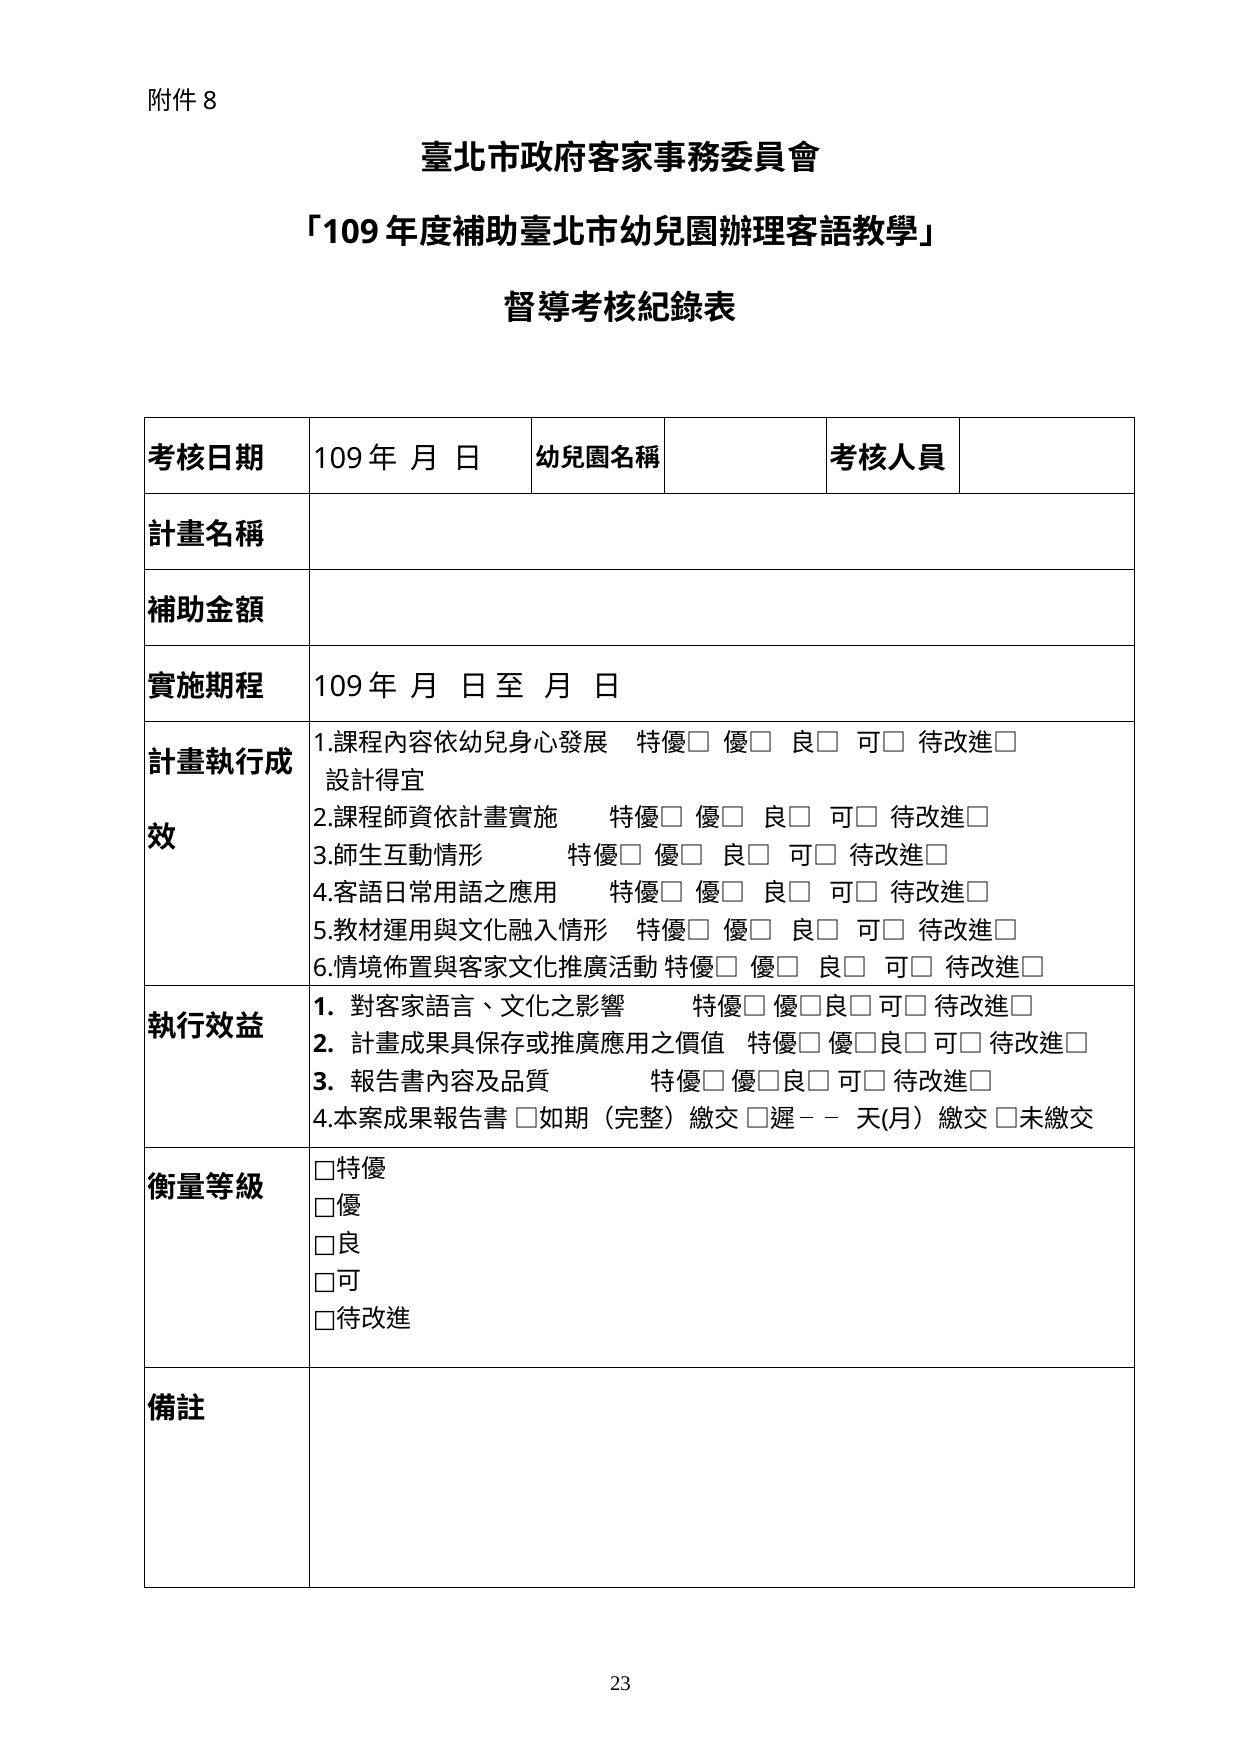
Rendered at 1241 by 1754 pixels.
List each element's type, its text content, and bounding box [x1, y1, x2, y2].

table_cell 衡量等級 [145, 1148, 309, 1367]
table_cell 執行效益 [145, 986, 309, 1147]
table_cell □特優 □優 □良 □可 □待改進 [310, 1148, 1134, 1367]
table_cell [310, 1368, 1134, 1587]
table_header [665, 418, 826, 493]
table_header 考核人員 [827, 418, 959, 493]
table_header 109年 月 日 [310, 418, 531, 493]
text 「109年度補助臺北市幼兒園辦理客語教學」 [148, 192, 1093, 267]
text 臺北市政府客家事務委員會 [148, 117, 1093, 192]
table_header 幼兒園名稱 [532, 418, 664, 493]
table_header 考核日期 [145, 418, 309, 493]
table_cell 1.課程內容依幼兒身心發展 特優□ 優□ 良□ 可□ 待改進□ 設計得宜 2.課程師資依計畫實施 特優□ 優□ 良□ 可□ 待改進□ 3.師生互動情形 特優□ 優□ 良□ 可□ 待改進□ 4.客語日常用語之應用 特優□ 優□ 良□ 可□ 待改進□ 5.教材運用與文化融入情形 特優□ 優□ 良□ 可□ 待改進□ 6.情境佈置與客家文化推廣活動 特優□ 優□ 良□ 可□ 待改進□ [310, 722, 1134, 985]
table_cell 補助金額 [145, 570, 309, 645]
table_cell 計畫名稱 [145, 494, 309, 569]
table_cell [310, 494, 1134, 569]
table_cell 備註 [145, 1368, 309, 1587]
table_cell 對客家語言、文化之影響 特優□ 優□良□ 可□ 待改進□ 計畫成果具保存或推廣應用之價值 特優□ 優□良□ 可□ 待改進□ 報告書內容及品質 特優□ 優□良□ 可□ 待改進□ 4.本案成果報告書 □如期（完整）繳交 □遲 ╴╴ 天(月）繳交 □未繳交 [310, 986, 1134, 1147]
table_cell 109年 月 日 至 月 日 [310, 646, 1134, 721]
table_header [960, 418, 1134, 493]
text 附件8 [148, 79, 1093, 117]
text 督導考核紀錄表 [148, 267, 1093, 342]
table_cell 實施期程 [145, 646, 309, 721]
table_cell [310, 570, 1134, 645]
table_cell 計畫執行成效 [145, 722, 309, 985]
